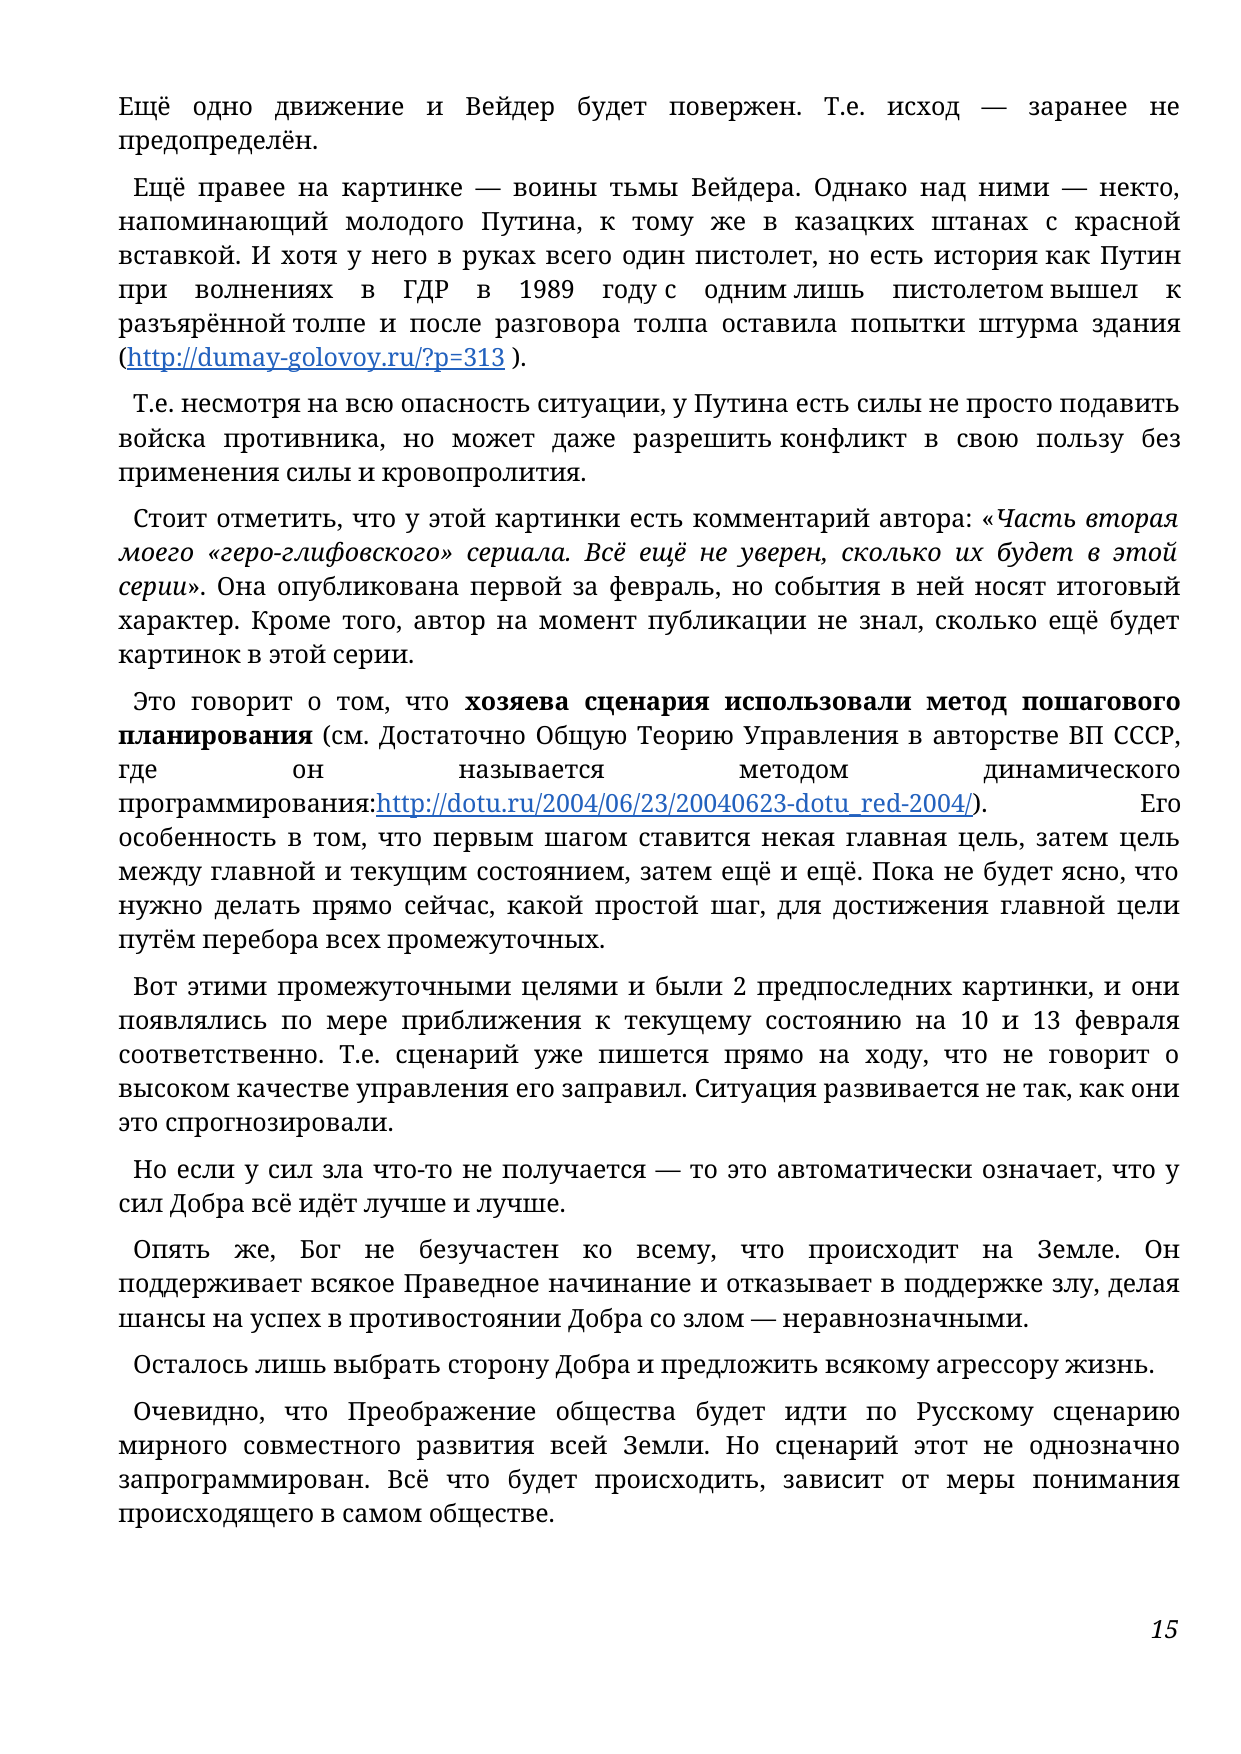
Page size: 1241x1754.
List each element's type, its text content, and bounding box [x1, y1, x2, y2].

text Вот этими промежуточными целями и были 2 предпоследних картинки, и они появлялись по мере приближения к текущему состоянию на 10 и 13 февраля соответственно. Т.е. сценарий уже пишется прямо на ходу, что не говорит о высоком качестве управления его заправил. Ситуация развивается не так, как они это спрогнозировали. [118, 969, 1181, 1139]
text Стоит отметить, что у этой картинки есть комментарий автора: «Часть вторая моего «геро-глифовского» сериала. Всё ещё не уверен, сколько их будет в этой серии». Она опубликована первой за февраль, но события в ней носят итоговый характер. Кроме того, автор на момент публикации не знал, сколько ещё будет картинок в этой серии. [118, 501, 1181, 671]
text Опять же, Бог не безучастен ко всему, что происходит на Земле. Он поддерживает всякое Праведное начинание и отказывает в поддержке злу, делая шансы на успех в противостоянии Добра со злом — неравнозначными. [118, 1232, 1181, 1334]
text Т.е. несмотря на всю опасность ситуации, у Путина есть силы не просто подавить войска противника, но может даже разрешить конфликт в свою пользу без применения силы и кровопролития. [118, 386, 1181, 488]
text Осталось лишь выбрать сторону Добра и предложить всякому агрессору жизнь. [118, 1347, 1181, 1381]
text Это говорит о том, что хозяева сценария использовали метод пошагового планирования (см. Достаточно Общую Теорию Управления в авторстве ВП СССР, где он называется методом динамического программирования:http://dotu.ru/2004/06/23/20040623-dotu_red-2004/). Его особенность в том, что первым шагом ставится некая главная цель, затем цель между главной и текущим состоянием, затем ещё и ещё. Пока не будет ясно, что нужно делать прямо сейчас, какой простой шаг, для достижения главной цели путём перебора всех промежуточных. [118, 684, 1181, 956]
text Очевидно, что Преображение общества будет идти по Русскому сценарию мирного совместного развития всей Земли. Но сценарий этот не однозначно запрограммирован. Всё что будет происходить, зависит от меры понимания происходящего в самом обществе. [118, 1393, 1181, 1529]
text Ещё правее на картинке — воины тьмы Вейдера. Однако над ними — некто, напоминающий молодого Путина, к тому же в казацких штанах с красной вставкой. И хотя у него в руках всего один пистолет, но есть история как Путин при волнениях в ГДР в 1989 году с одним лишь пистолетом вышел к разъярённой толпе и после разговора толпа оставила попытки штурма здания (http://dumay-golovoy.ru/?p=313 ). [118, 169, 1181, 374]
text Ещё одно движение и Вейдер будет повержен. Т.е. исход — заранее не предопределён. [118, 89, 1181, 157]
text Но если у сил зла что-то не получается — то это автоматически означает, что у сил Добра всё идёт лучше и лучше. [118, 1151, 1181, 1219]
